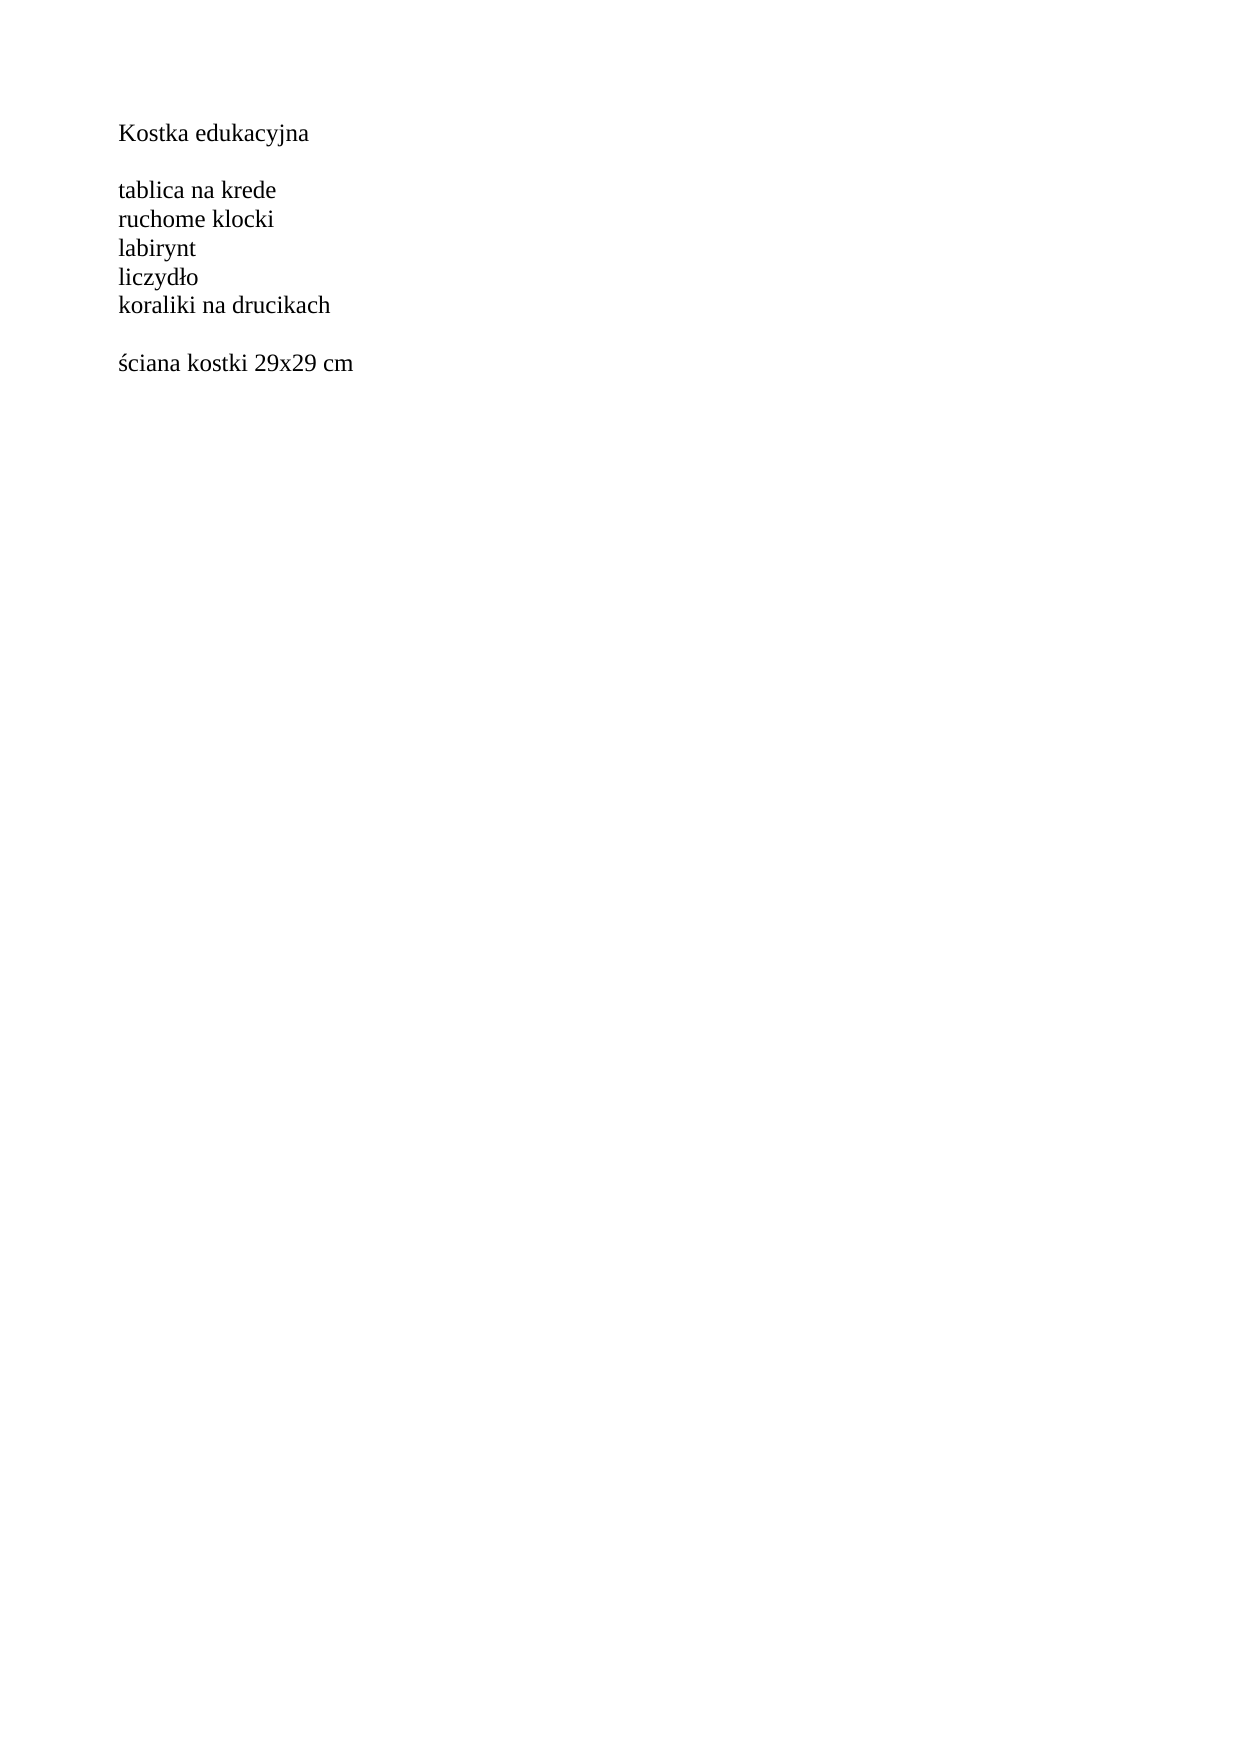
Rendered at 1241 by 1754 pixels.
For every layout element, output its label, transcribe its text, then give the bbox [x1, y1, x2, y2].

text ściana kostki 29x29 cm [118, 348, 1122, 377]
text koraliki na drucikach [118, 291, 1122, 319]
text tablica na krede [118, 176, 1122, 204]
text Kostka edukacyjna [118, 118, 1122, 147]
text liczydło [118, 262, 1122, 291]
text labirynt [118, 233, 1122, 262]
text ruchome klocki [118, 204, 1122, 233]
